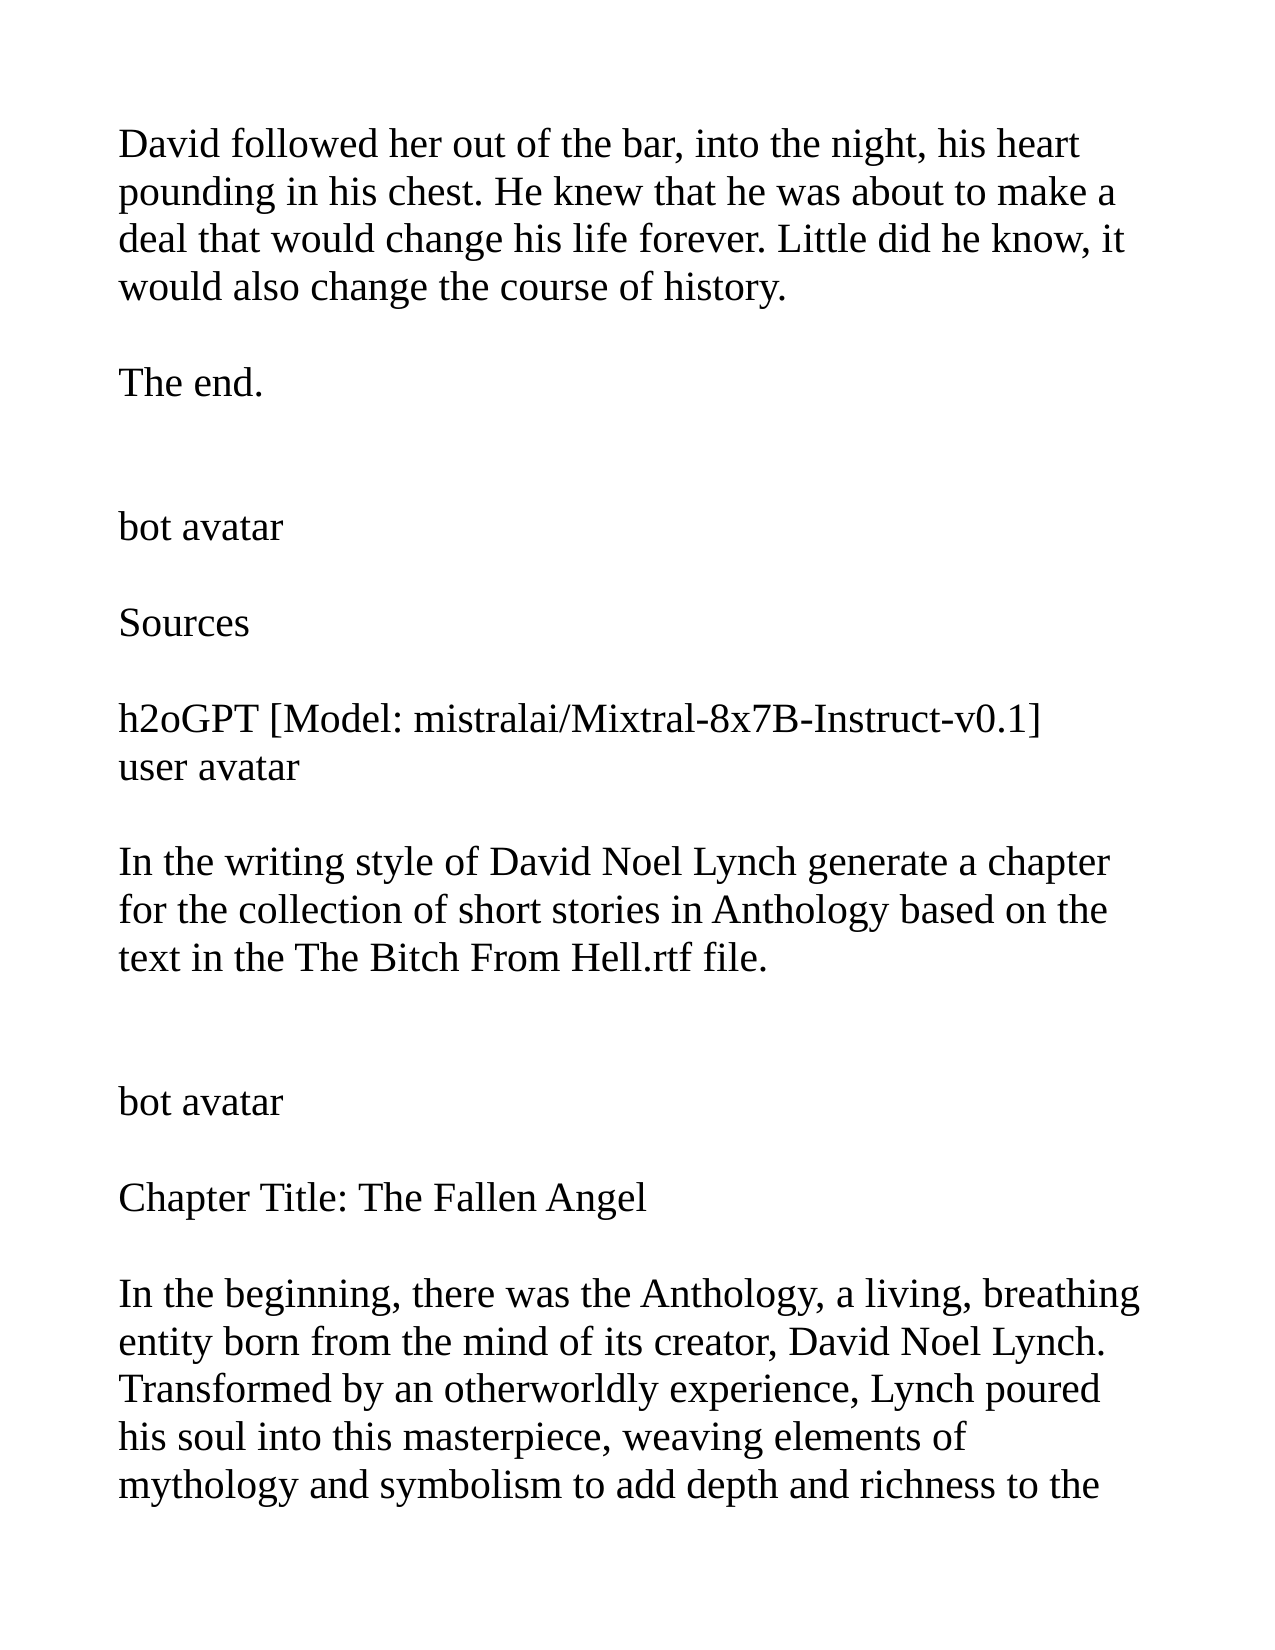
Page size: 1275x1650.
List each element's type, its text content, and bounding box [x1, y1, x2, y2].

text The end. [118, 358, 1157, 406]
text bot avatar [118, 501, 1157, 549]
text h2oGPT [Model: mistralai/Mixtral-8x7B-Instruct-v0.1] [118, 693, 1157, 741]
text bot avatar [118, 1076, 1157, 1124]
text In the writing style of David Noel Lynch generate a chapter for the collection of short stories in Anthology based on the text in the The Bitch From Hell.rtf file. [118, 837, 1157, 981]
text David followed her out of the bar, into the night, his heart pounding in his chest. He knew that he was about to make a deal that would change his life forever. Little did he know, it would also change the course of history. [118, 118, 1157, 310]
text user avatar [118, 741, 1157, 789]
text Chapter Title: The Fallen Angel [118, 1172, 1157, 1220]
text In the beginning, there was the Anthology, a living, breathing entity born from the mind of its creator, David Noel Lynch. Transformed by an otherworldly experience, Lynch poured his soul into this masterpiece, weaving elements of mythology and symbolism to add depth and richness to the [118, 1268, 1157, 1508]
text Sources [118, 597, 1157, 645]
